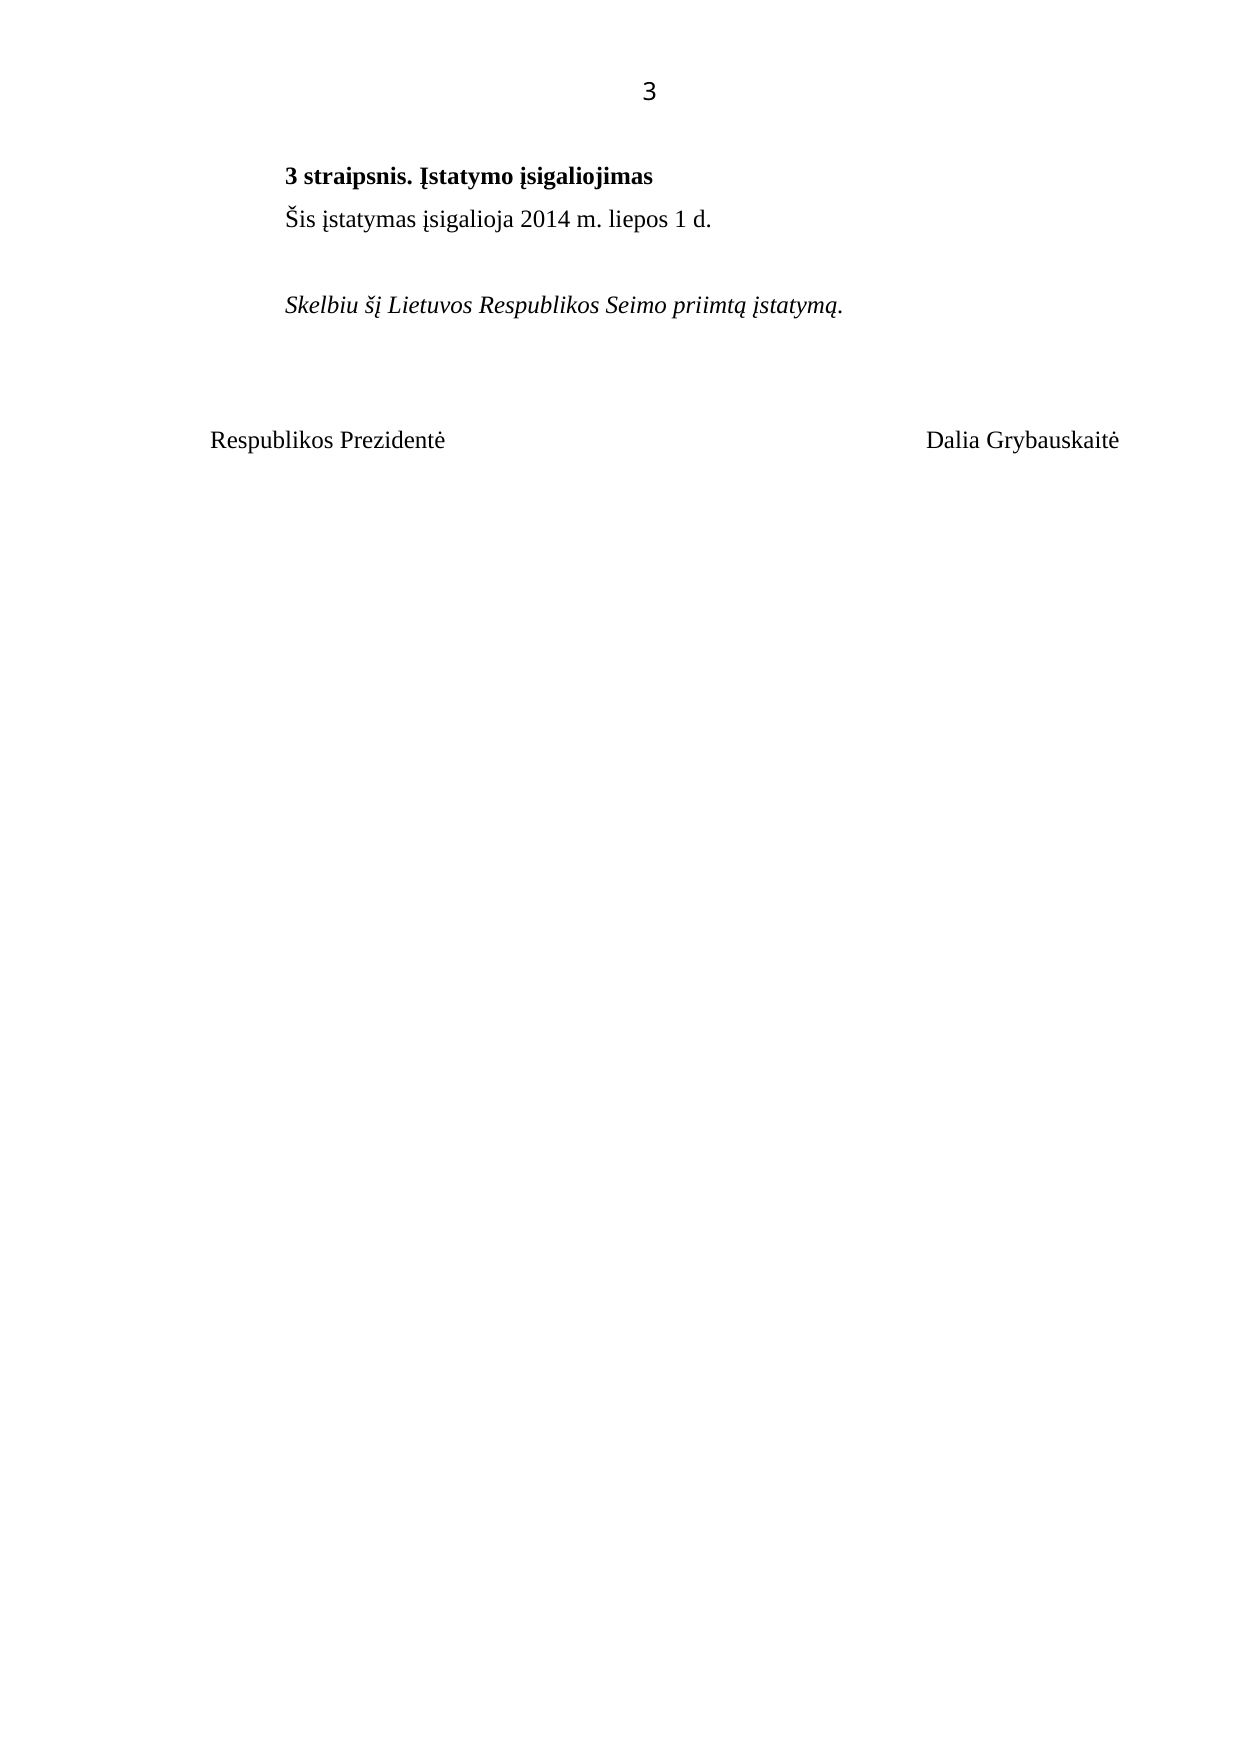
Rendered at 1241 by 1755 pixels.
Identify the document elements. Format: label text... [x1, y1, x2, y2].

text Respublikos Prezidentė Dalia Grybauskaitė [210, 425, 1120, 454]
text 3 straipsnis. Įstatymo įsigaliojimas [210, 161, 1120, 190]
text Skelbiu šį Lietuvos Respublikos Seimo priimtą įstatymą. [210, 291, 1120, 319]
text Šis įstatymas įsigalioja 2014 m. liepos 1 d. [210, 204, 1120, 233]
